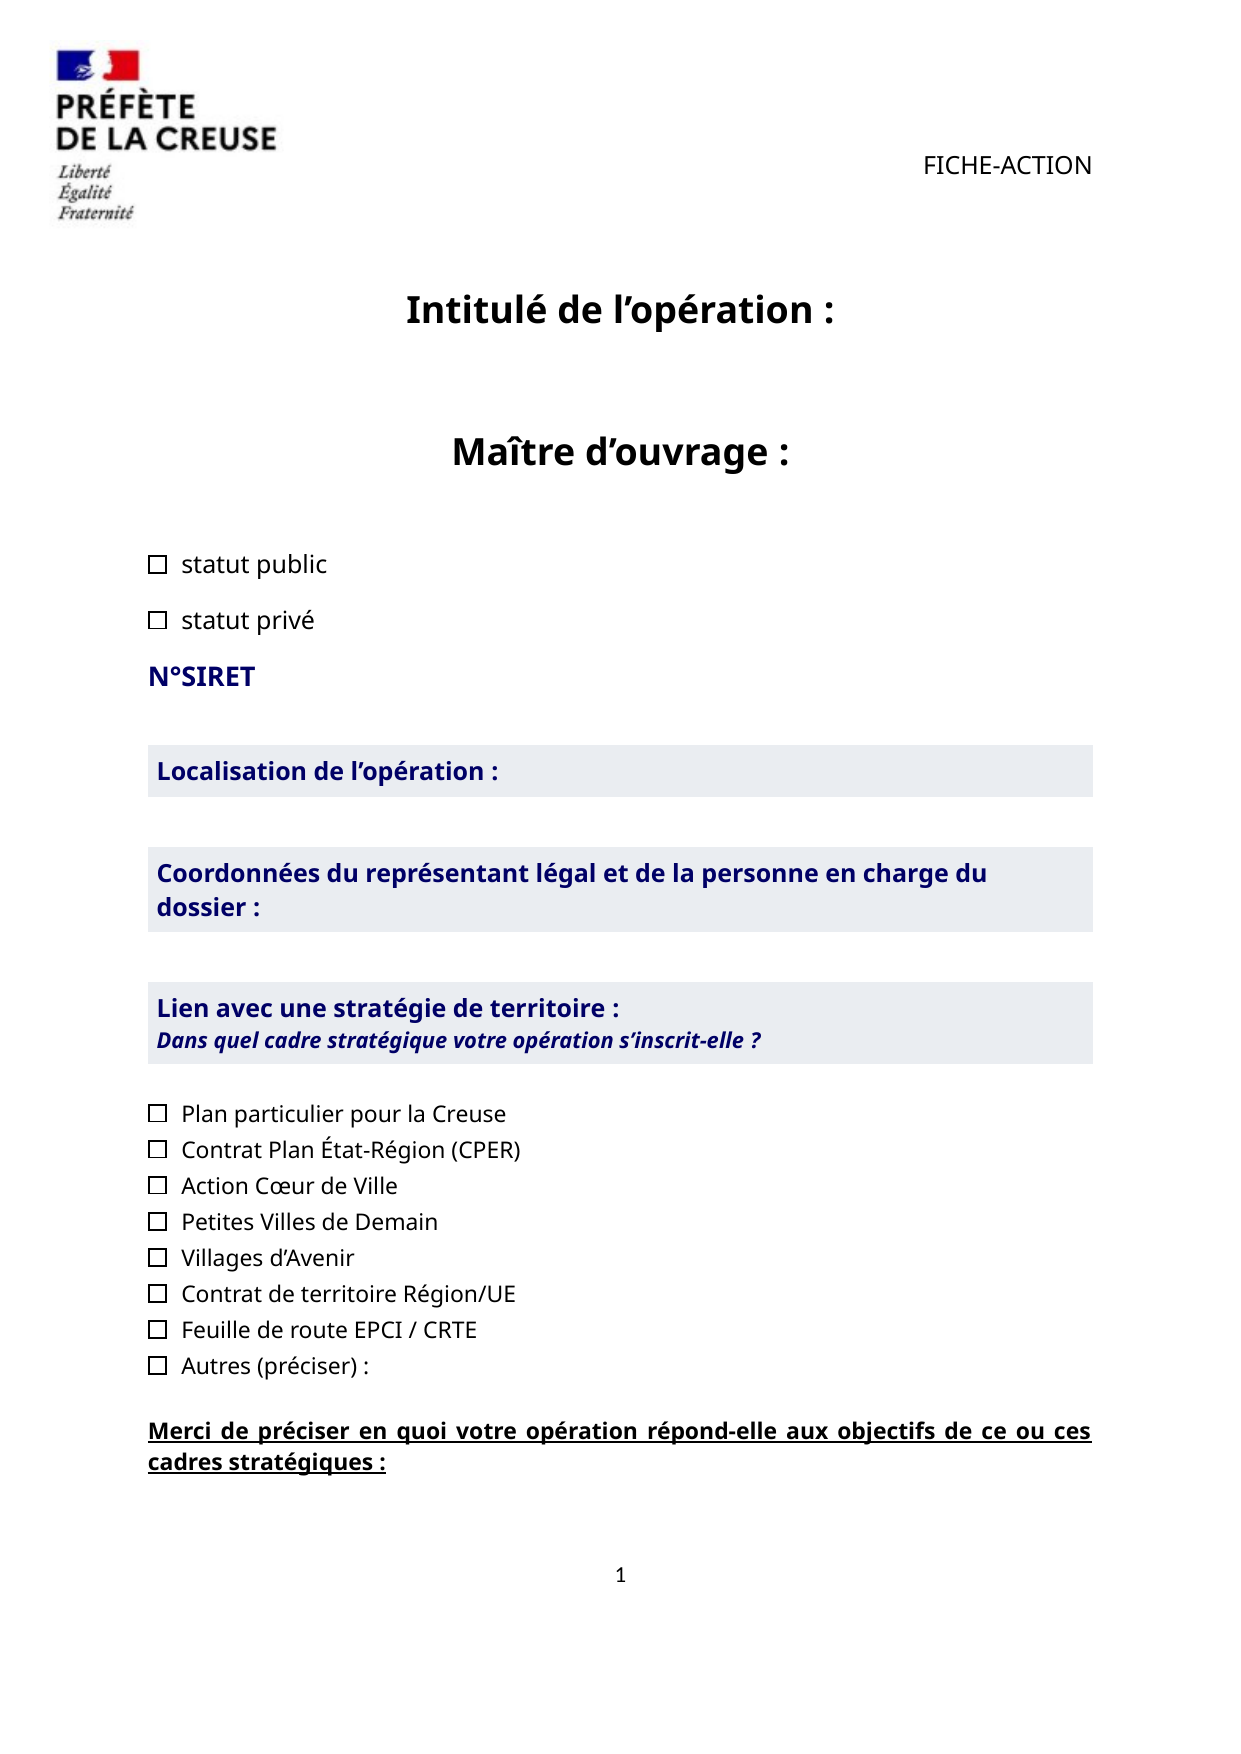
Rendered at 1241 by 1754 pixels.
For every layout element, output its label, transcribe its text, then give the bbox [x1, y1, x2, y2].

text Intitulé de l’opération : [148, 229, 1093, 334]
picture [49, 40, 284, 233]
text Villages d’Avenir [181, 1239, 1093, 1275]
text Feuille de route EPCI / CRTE [181, 1311, 1093, 1347]
text Contrat Plan État-Région (CPER) [181, 1131, 1093, 1167]
text Contrat de territoire Région/UE [181, 1275, 1093, 1311]
table_header Lien avec une stratégie de territoire : Dans quel cadre stratégique votre opération s’inscrit-elle ? [148, 982, 1093, 1064]
text Plan particulier pour la Creuse [181, 1095, 1093, 1131]
text Autres (préciser) : [181, 1347, 1093, 1383]
text statut public [181, 546, 1093, 582]
text Maître d’ouvrage : [148, 425, 1093, 476]
table_header Coordonnées du représentant légal et de la personne en charge du dossier : [148, 847, 1093, 932]
text Action Cœur de Ville [181, 1167, 1093, 1203]
text Merci de préciser en quoi votre opération répond-elle aux objectifs de ce ou ces cadres stratégiques : [148, 1415, 1093, 1477]
table_header Localisation de l’opération : [148, 745, 1093, 797]
text Petites Villes de Demain [181, 1203, 1093, 1239]
text N°SIRET [148, 658, 1093, 694]
text statut privé [181, 602, 1093, 638]
